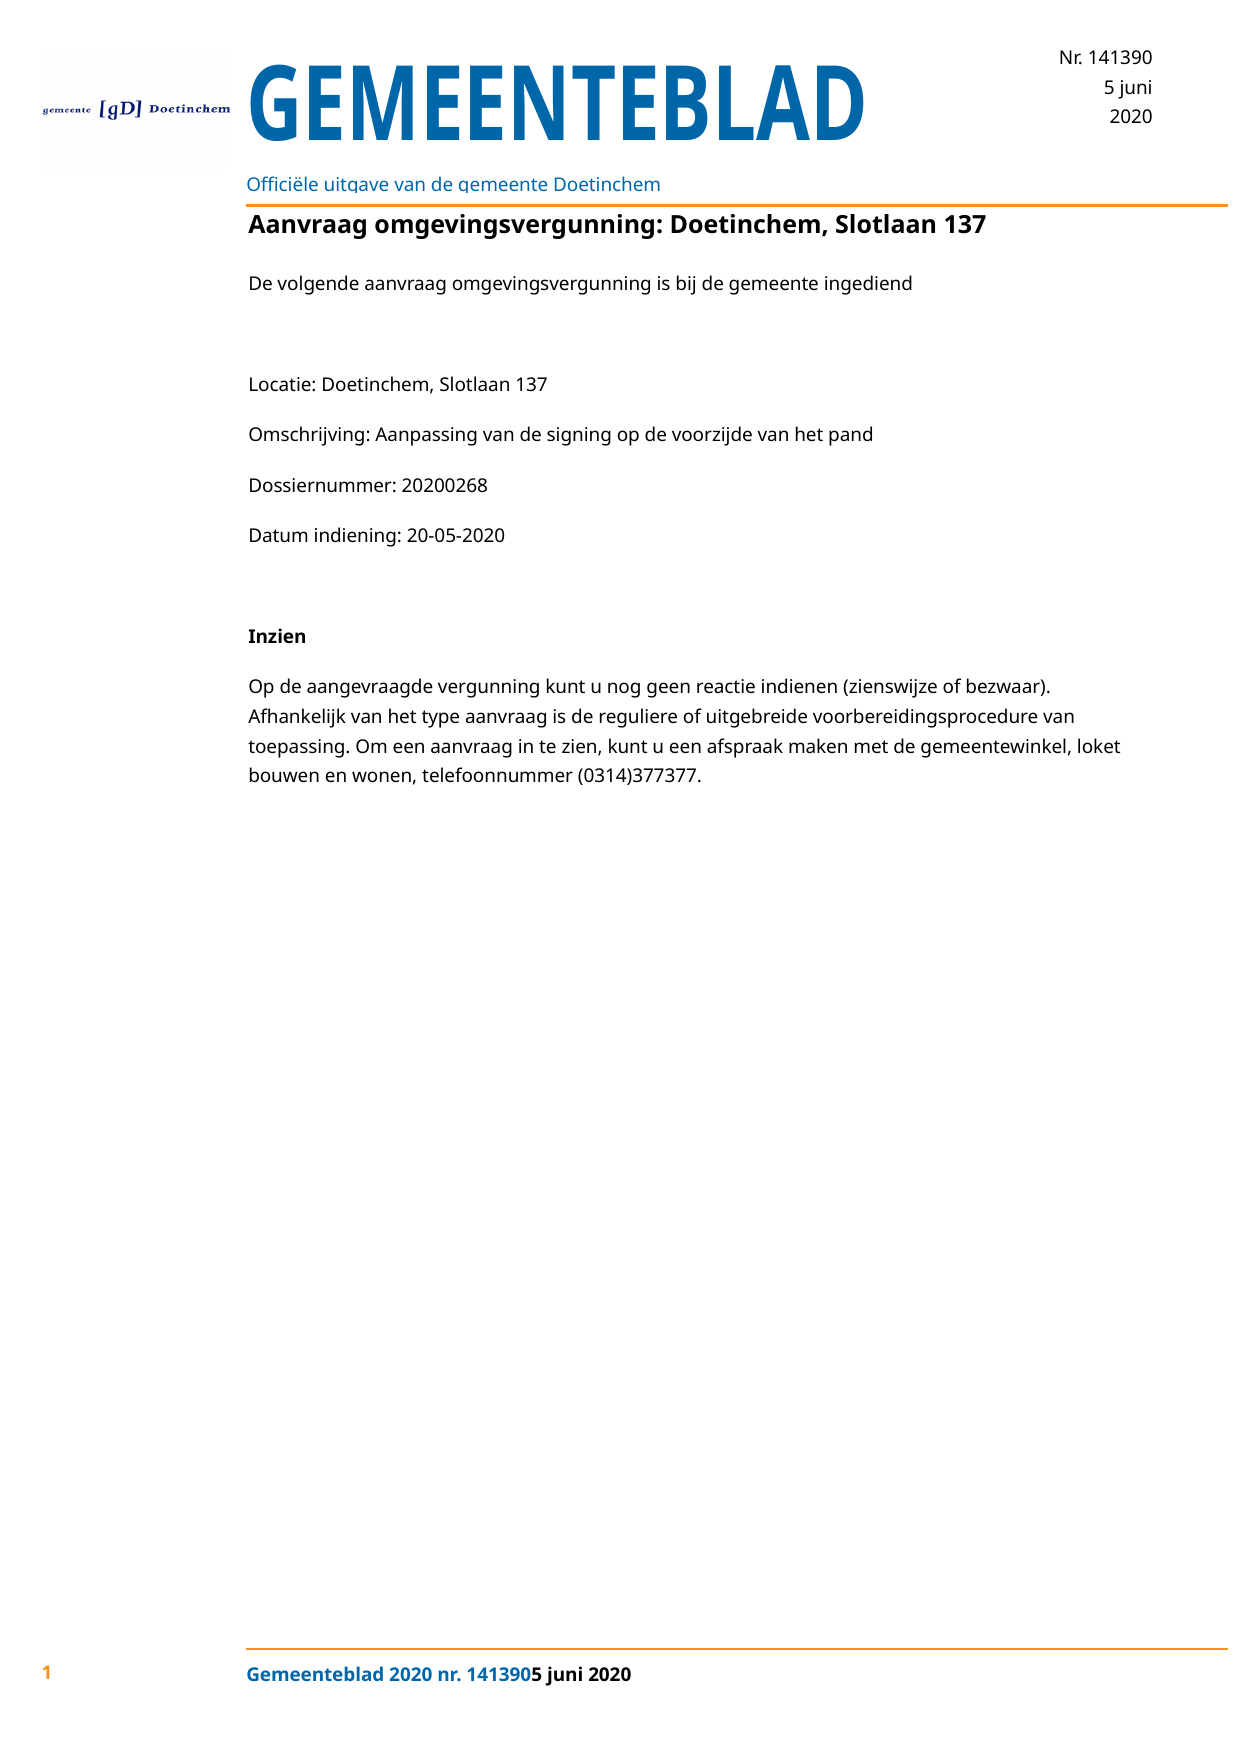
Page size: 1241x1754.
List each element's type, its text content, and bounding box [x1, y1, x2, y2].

text Omschrijving: Aanpassing van de signing op de voorzijde van het pand [248, 422, 1152, 447]
text De volgende aanvraag omgevingsvergunning is bij de gemeente ingediend [248, 270, 1152, 296]
picture [41, 47, 231, 172]
text Locatie: Doetinchem, Slotlaan 137 [248, 371, 1152, 397]
text Inzien [248, 623, 1152, 649]
text Datum indiening: 20-05-2020 [248, 522, 1152, 548]
text Dossiernummer: 20200268 [248, 472, 1152, 498]
text Aanvraag omgevingsvergunning: Doetinchem, Slotlaan 137 [248, 207, 1152, 241]
text Op de aangevraagde vergunning kunt u nog geen reactie indienen (zienswijze of bezwaar). Afhankelijk van het type aanvraag is de reguliere of uitgebreide voorbereidingsprocedure van toepassing. Om een aanvraag in te zien, kunt u een afspraak maken met de gemeentewinkel, loket bouwen en wonen, telefoonnummer (0314)377377. [248, 674, 1152, 788]
